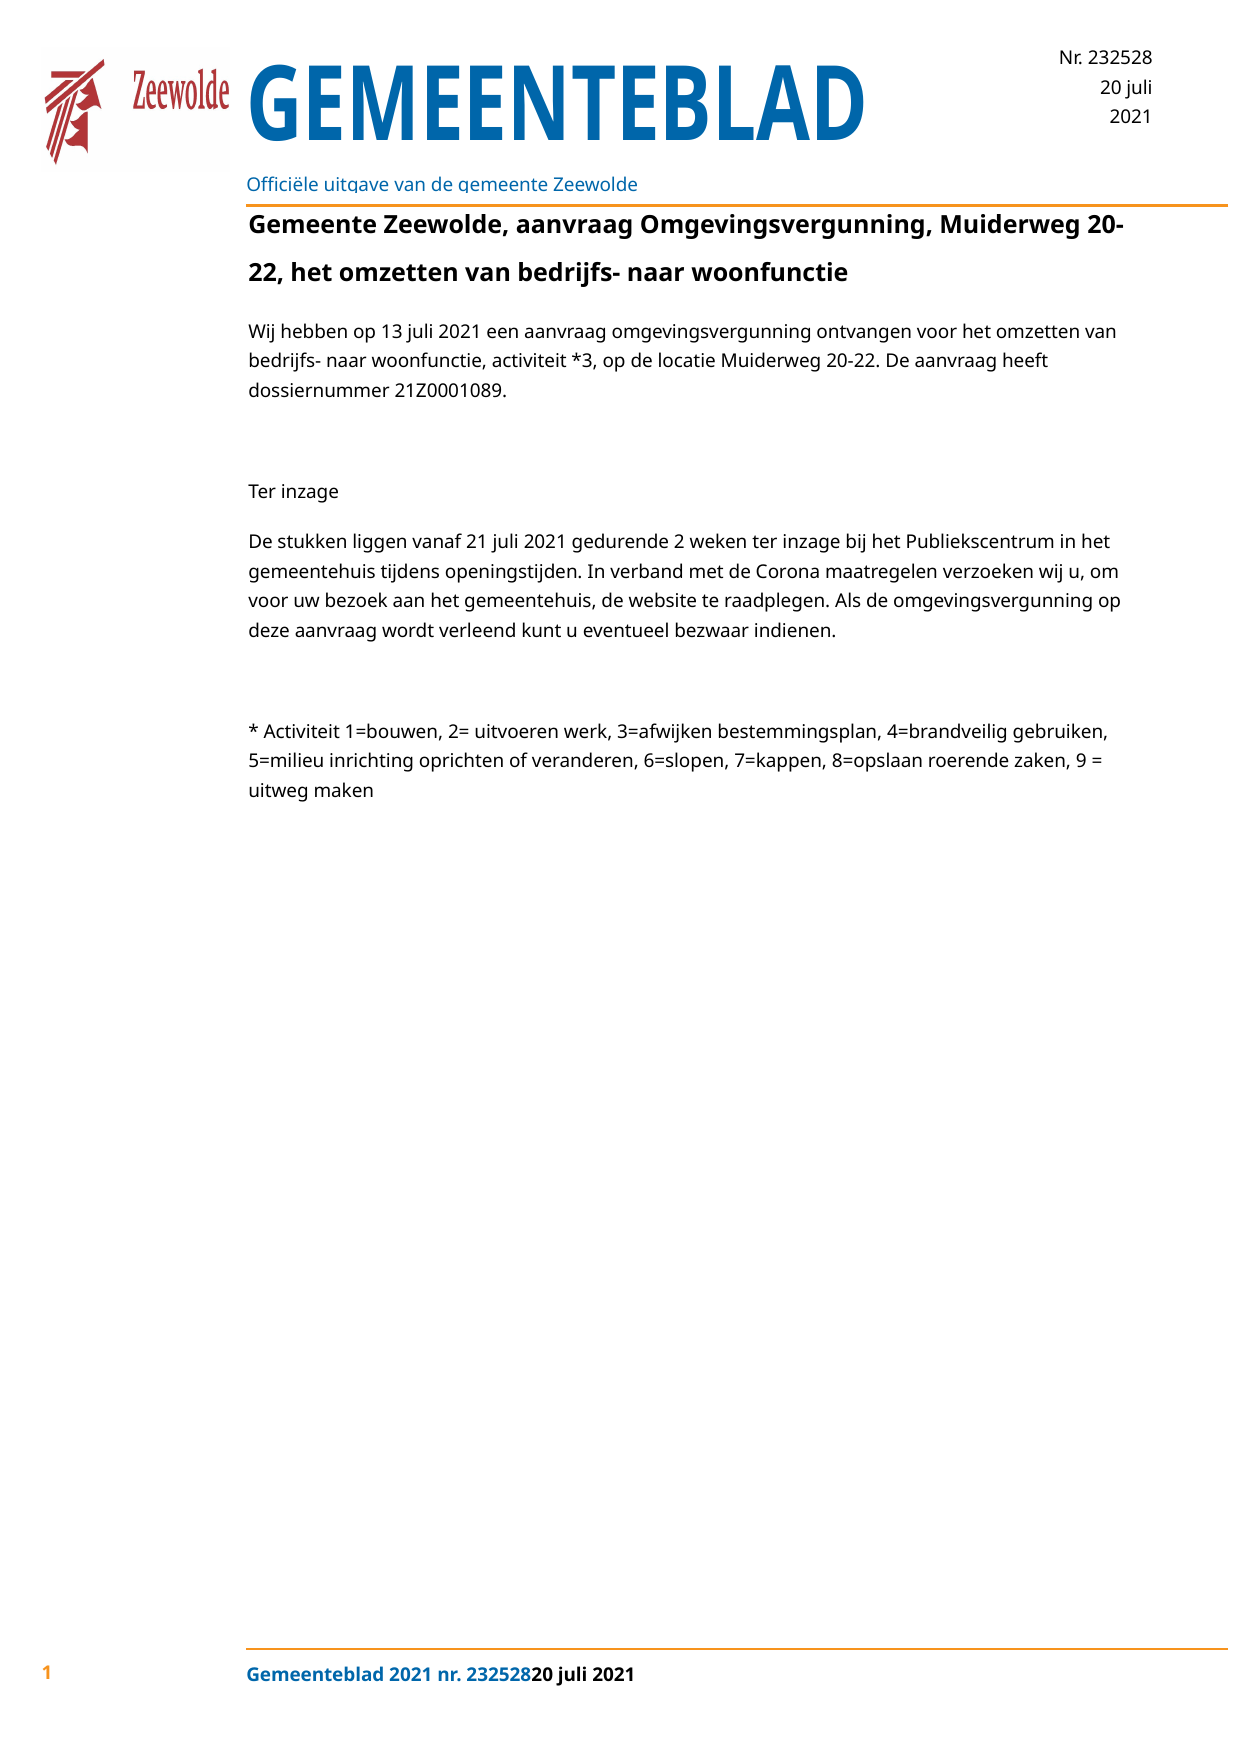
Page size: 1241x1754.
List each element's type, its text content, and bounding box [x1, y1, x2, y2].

text Gemeente Zeewolde, aanvraag Omgevingsvergunning, Muiderweg 20-22, het omzetten van bedrijfs- naar woonfunctie [248, 207, 1152, 288]
text * Activiteit 1=bouwen, 2= uitvoeren werk, 3=afwijken bestemmingsplan, 4=brandveilig gebruiken, 5=milieu inrichting oprichten of veranderen, 6=slopen, 7=kappen, 8=opslaan roerende zaken, 9 = uitweg maken [248, 718, 1152, 803]
text Wij hebben op 13 juli 2021 een aanvraag omgevingsvergunning ontvangen voor het omzetten van bedrijfs- naar woonfunctie, activiteit *3, op de locatie Muiderweg 20-22. De aanvraag heeft dossiernummer 21Z0001089. [248, 318, 1152, 403]
picture [41, 47, 231, 172]
text Ter inzage [248, 478, 1152, 504]
text De stukken liggen vanaf 21 juli 2021 gedurende 2 weken ter inzage bij het Publiekscentrum in het gemeentehuis tijdens openingstijden. In verband met de Corona maatregelen verzoeken wij u, om voor uw bezoek aan het gemeentehuis, de website te raadplegen. Als de omgevingsvergunning op deze aanvraag wordt verleend kunt u eventueel bezwaar indienen. [248, 528, 1152, 643]
